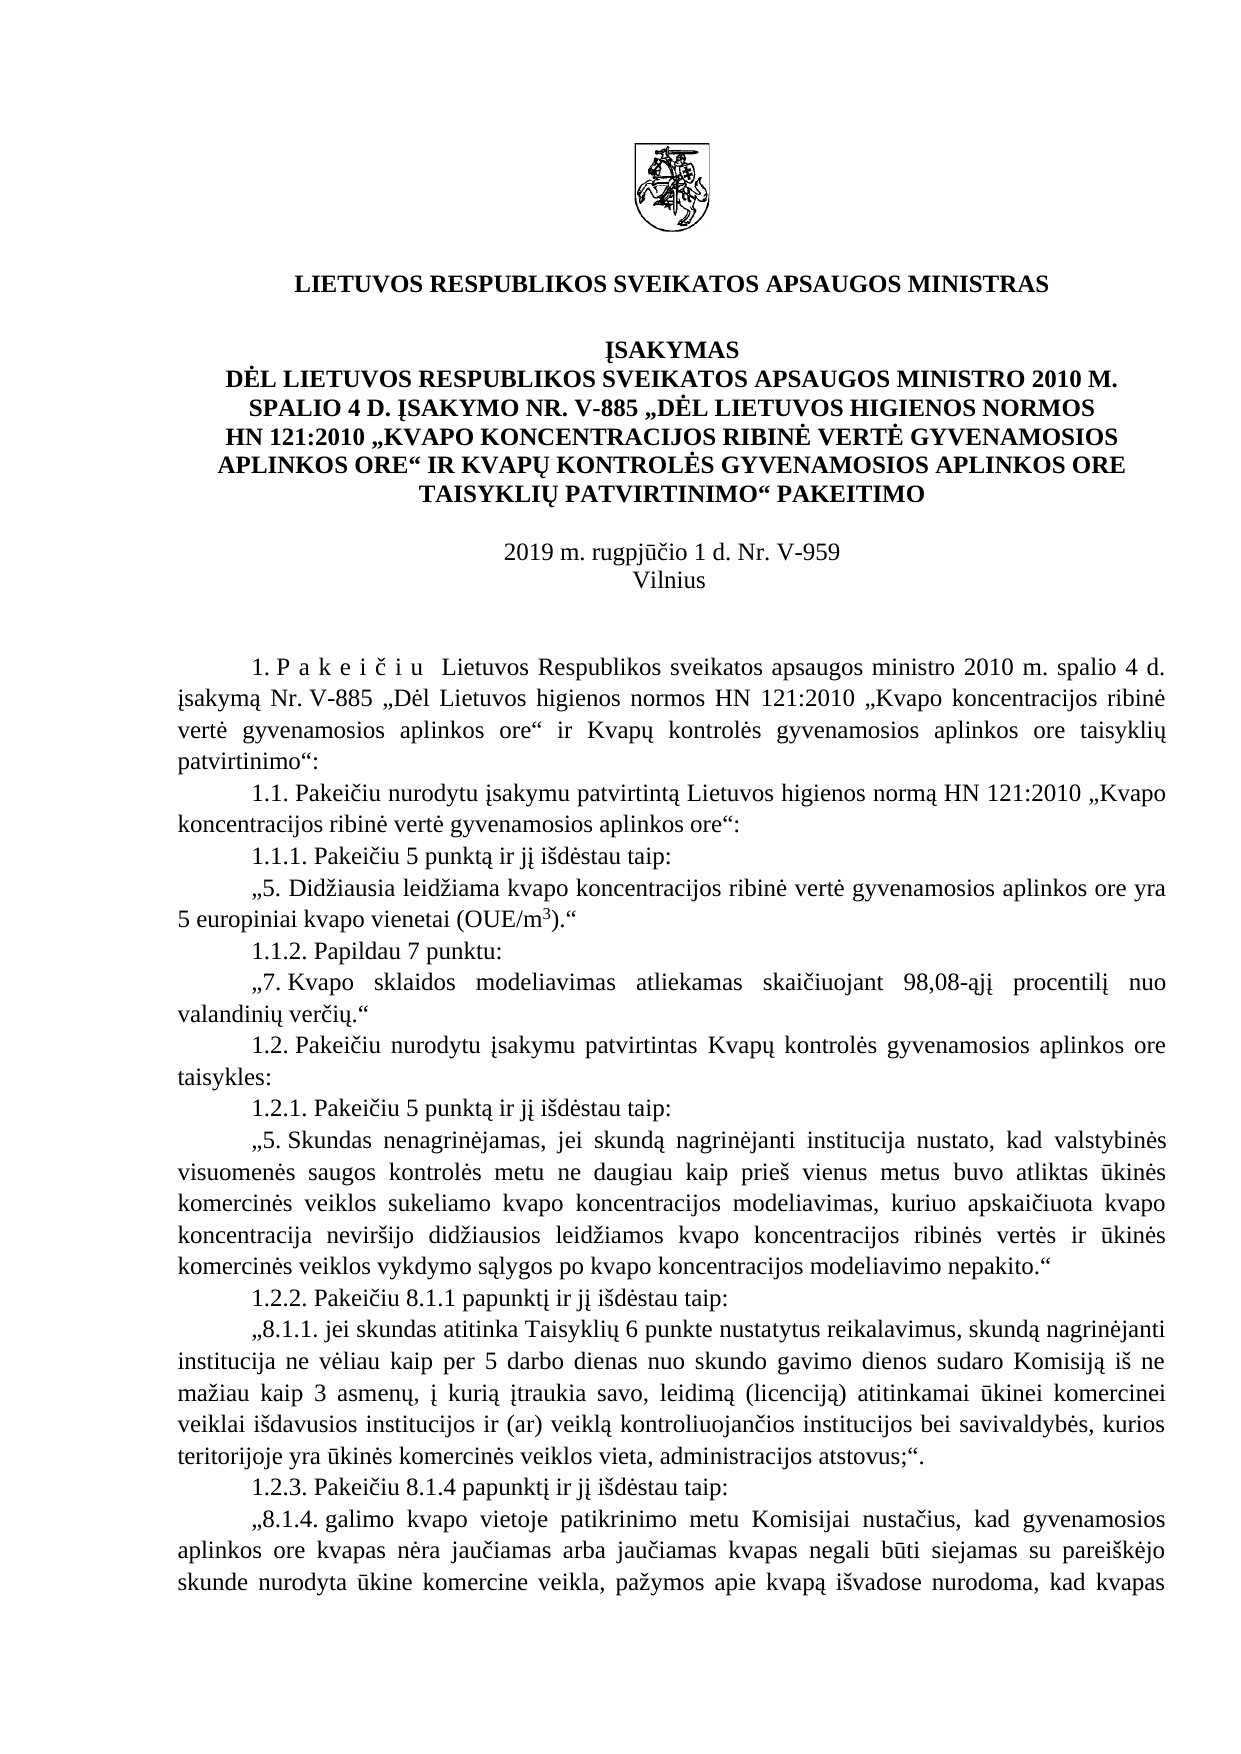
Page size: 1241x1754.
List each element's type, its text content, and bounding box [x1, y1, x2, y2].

text „5. Skundas nenagrinėjamas, jei skundą nagrinėjanti institucija nustato, kad valstybinės visuomenės saugos kontrolės metu ne daugiau kaip prieš vienus metus buvo atliktas ūkinės komercinės veiklos sukeliamo kvapo koncentracijos modeliavimas, kuriuo apskaičiuota kvapo koncentracija neviršijo didžiausios leidžiamos kvapo koncentracijos ribinės vertės ir ūkinės komercinės veiklos vykdymo sąlygos po kvapo koncentracijos modeliavimo nepakito.“ [177, 1125, 1167, 1280]
text DĖL LIETUVOS RESPUBLIKOS SVEIKATOS APSAUGOS MINISTRO 2010 M. SPALIO 4 D. ĮSAKYMO NR. V-885 „DĖL LIETUVOS HIGIENOS NORMOS HN 121:2010 „KVAPO KONCENTRACIJOS RIBINĖ VERTĖ GYVENAMOSIOS APLINKOS ORE“ IR KVAPŲ KONTROLĖS GYVENAMOSIOS APLINKOS ORE TAISYKLIŲ PATVIRTINIMO“ PAKEITIMO [177, 364, 1167, 508]
text „5. Didžiausia leidžiama kvapo koncentracijos ribinė vertė gyvenamosios aplinkos ore yra 5 europiniai kvapo vienetai (OUE/m3).“ [177, 873, 1167, 933]
text „7. Kvapo sklaidos modeliavimas atliekamas skaičiuojant 98,08-ąjį procentilį nuo valandinių verčių.“ [177, 967, 1167, 1028]
text 1.1. Pakeičiu nurodytu įsakymu patvirtintą Lietuvos higienos normą HN 121:2010 „Kvapo koncentracijos ribinė vertė gyvenamosios aplinkos ore“: [177, 778, 1167, 838]
text 1. P a k e i č i u Lietuvos Respublikos sveikatos apsaugos ministro 2010 m. spalio 4 d. įsakymą Nr. V-885 „Dėl Lietuvos higienos normos HN 121:2010 „Kvapo koncentracijos ribinė vertė gyvenamosios aplinkos ore“ ir Kvapų kontrolės gyvenamosios aplinkos ore taisyklių patvirtinimo“: [177, 652, 1167, 775]
text 1.2.2. Pakeičiu 8.1.1 papunktį ir jį išdėstau taip: [177, 1283, 1167, 1312]
text LIETUVOS RESPUBLIKOS SVEIKATOS APSAUGOS MINISTRAS [177, 269, 1167, 298]
text 2019 m. rugpjūčio 1 d. Nr. V-959 [177, 537, 1167, 565]
text „8.1.1. jei skundas atitinka Taisyklių 6 punkte nustatytus reikalavimus, skundą nagrinėjanti institucija ne vėliau kaip per 5 darbo dienas nuo skundo gavimo dienos sudaro Komisiją iš ne mažiau kaip 3 asmenų, į kurią įtraukia savo, leidimą (licenciją) atitinkamai ūkinei komercinei veiklai išdavusios institucijos ir (ar) veiklą kontroliuojančios institucijos bei savivaldybės, kurios teritorijoje yra ūkinės komercinės veiklos vieta, administracijos atstovus;“. [177, 1314, 1167, 1469]
text Vilnius [177, 565, 1167, 594]
text ĮSAKYMAS [177, 335, 1167, 364]
text 1.2.1. Pakeičiu 5 punktą ir jį išdėstau taip: [177, 1093, 1167, 1122]
text 1.2. Pakeičiu nurodytu įsakymu patvirtintas Kvapų kontrolės gyvenamosios aplinkos ore taisykles: [177, 1030, 1167, 1091]
text 1.2.3. Pakeičiu 8.1.4 papunktį ir jį išdėstau taip: [177, 1472, 1167, 1501]
text 1.1.1. Pakeičiu 5 punktą ir jį išdėstau taip: [177, 841, 1167, 870]
text „8.1.4. galimo kvapo vietoje patikrinimo metu Komisijai nustačius, kad gyvenamosios aplinkos ore kvapas nėra jaučiamas arba jaučiamas kvapas negali būti siejamas su pareiškėjo skunde nurodyta ūkine komercine veikla, pažymos apie kvapą išvadose nurodoma, kad kvapas [177, 1504, 1167, 1596]
text 1.1.2. Papildau 7 punktu: [177, 936, 1167, 964]
